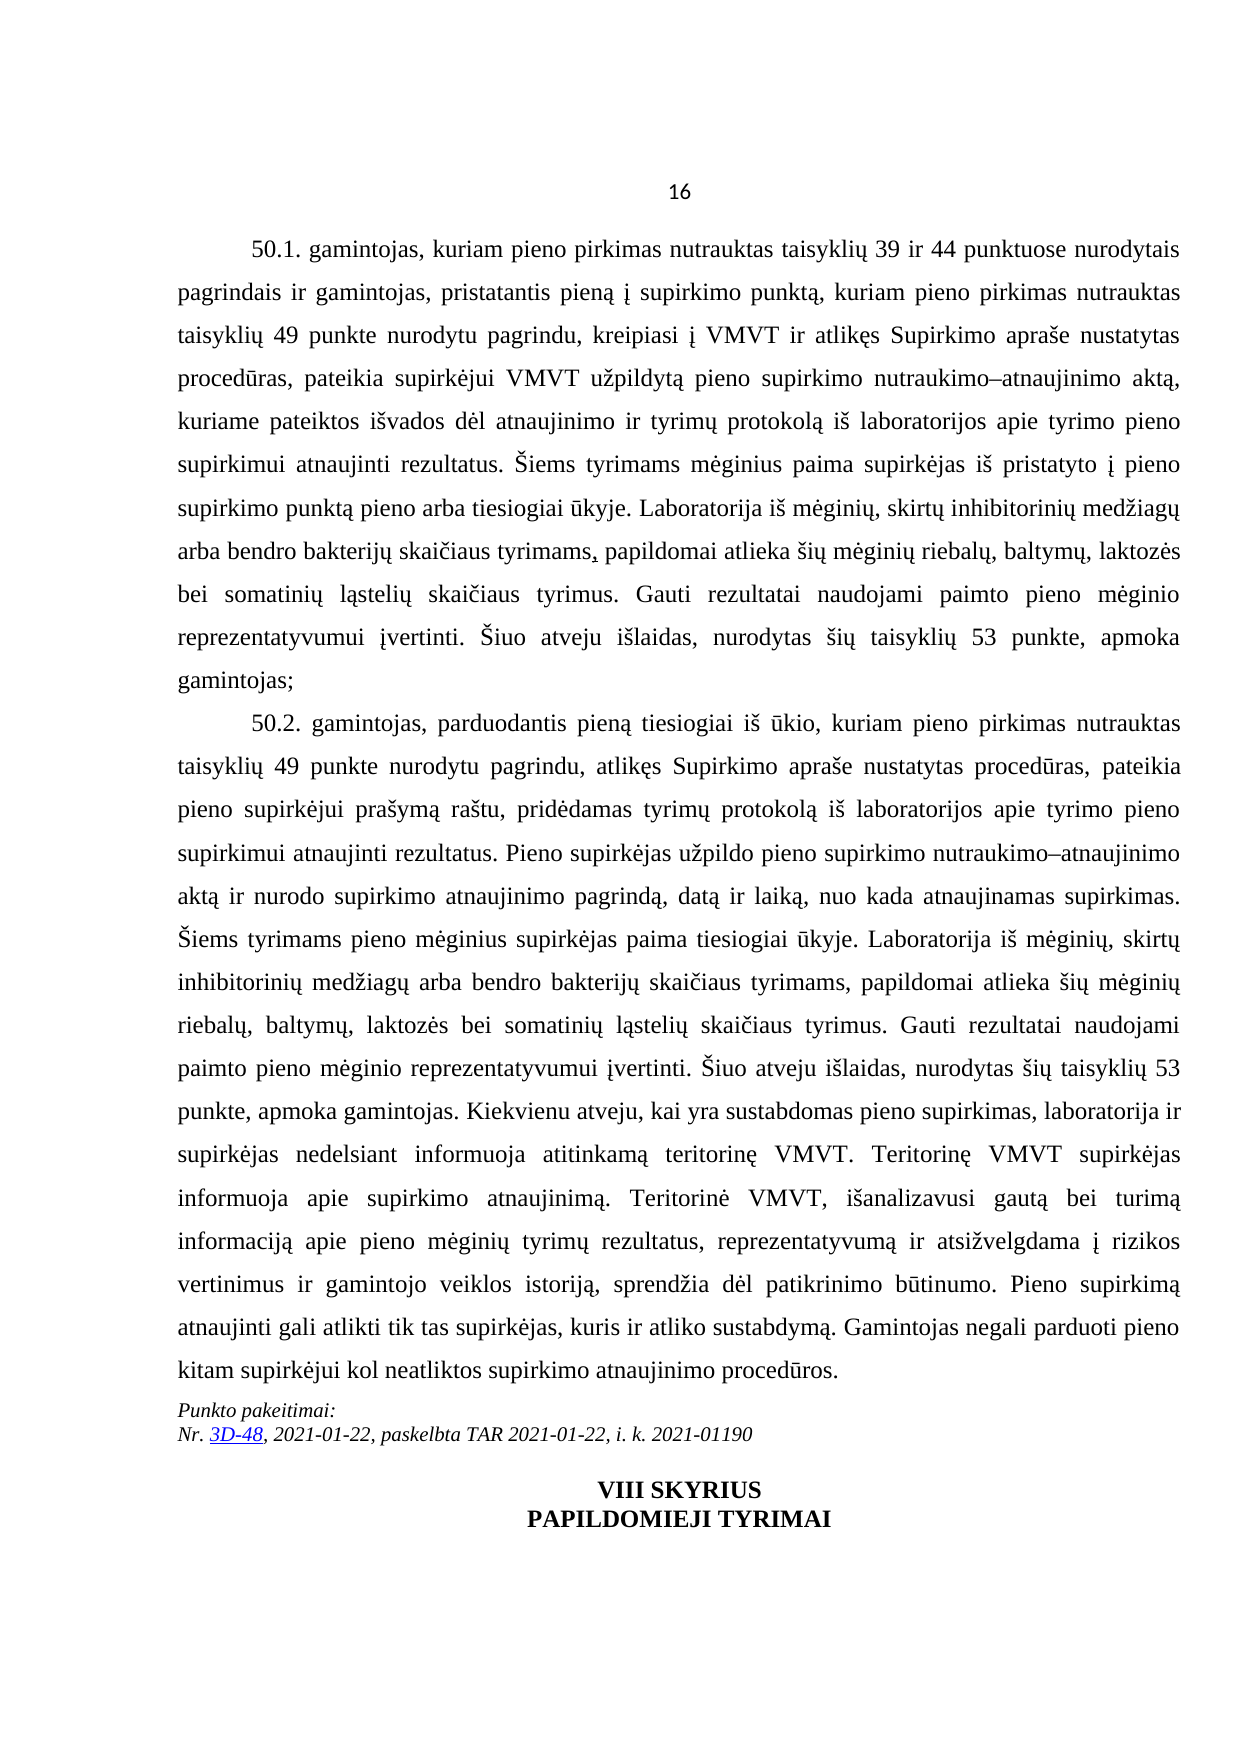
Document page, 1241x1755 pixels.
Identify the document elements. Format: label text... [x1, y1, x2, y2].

text Nr. 3D-48, 2021-01-22, paskelbta TAR 2021-01-22, i. k. 2021-01190 [177, 1422, 1181, 1446]
text 50.1. gamintojas, kuriam pieno pirkimas nutrauktas taisyklių 39 ir 44 punktuose nurodytais pagrindais ir gamintojas, pristatantis pieną į supirkimo punktą, kuriam pieno pirkimas nutrauktas taisyklių 49 punkte nurodytu pagrindu, kreipiasi į VMVT ir atlikęs Supirkimo apraše nustatytas procedūras, pateikia supirkėjui VMVT užpildytą pieno supirkimo nutraukimo–atnaujinimo aktą, kuriame pateiktos išvados dėl atnaujinimo ir tyrimų protokolą iš laboratorijos apie tyrimo pieno supirkimui atnaujinti rezultatus. Šiems tyrimams mėginius paima supirkėjas iš pristatyto į pieno supirkimo punktą pieno arba tiesiogiai ūkyje. Laboratorija iš mėginių, skirtų inhibitorinių medžiagų arba bendro bakterijų skaičiaus tyrimams, papildomai atlieka šių mėginių riebalų, baltymų, laktozės bei somatinių ląstelių skaičiaus tyrimus. Gauti rezultatai naudojami paimto pieno mėginio reprezentatyvumui įvertinti. Šiuo atveju išlaidas, nurodytas šių taisyklių 53 punkte, apmoka gamintojas; [177, 234, 1181, 694]
text Punkto pakeitimai: [177, 1398, 1181, 1422]
text PAPILDOMIEJI TYRIMAI [177, 1504, 1181, 1533]
text 50.2. gamintojas, parduodantis pieną tiesiogiai iš ūkio, kuriam pieno pirkimas nutrauktas taisyklių 49 punkte nurodytu pagrindu, atlikęs Supirkimo apraše nustatytas procedūras, pateikia pieno supirkėjui prašymą raštu, pridėdamas tyrimų protokolą iš laboratorijos apie tyrimo pieno supirkimui atnaujinti rezultatus. Pieno supirkėjas užpildo pieno supirkimo nutraukimo–atnaujinimo aktą ir nurodo supirkimo atnaujinimo pagrindą, datą ir laiką, nuo kada atnaujinamas supirkimas. Šiems tyrimams pieno mėginius supirkėjas paima tiesiogiai ūkyje. Laboratorija iš mėginių, skirtų inhibitorinių medžiagų arba bendro bakterijų skaičiaus tyrimams, papildomai atlieka šių mėginių riebalų, baltymų, laktozės bei somatinių ląstelių skaičiaus tyrimus. Gauti rezultatai naudojami paimto pieno mėginio reprezentatyvumui įvertinti. Šiuo atveju išlaidas, nurodytas šių taisyklių 53 punkte, apmoka gamintojas. Kiekvienu atveju, kai yra sustabdomas pieno supirkimas, laboratorija ir supirkėjas nedelsiant informuoja atitinkamą teritorinę VMVT. Teritorinę VMVT supirkėjas informuoja apie supirkimo atnaujinimą. Teritorinė VMVT, išanalizavusi gautą bei turimą informaciją apie pieno mėginių tyrimų rezultatus, reprezentatyvumą ir atsižvelgdama į rizikos vertinimus ir gamintojo veiklos istoriją, sprendžia dėl patikrinimo būtinumo. Pieno supirkimą atnaujinti gali atlikti tik tas supirkėjas, kuris ir atliko sustabdymą. Gamintojas negali parduoti pieno kitam supirkėjui kol neatliktos supirkimo atnaujinimo procedūros. [177, 708, 1181, 1384]
text VIII SKYRIUS [177, 1475, 1181, 1504]
